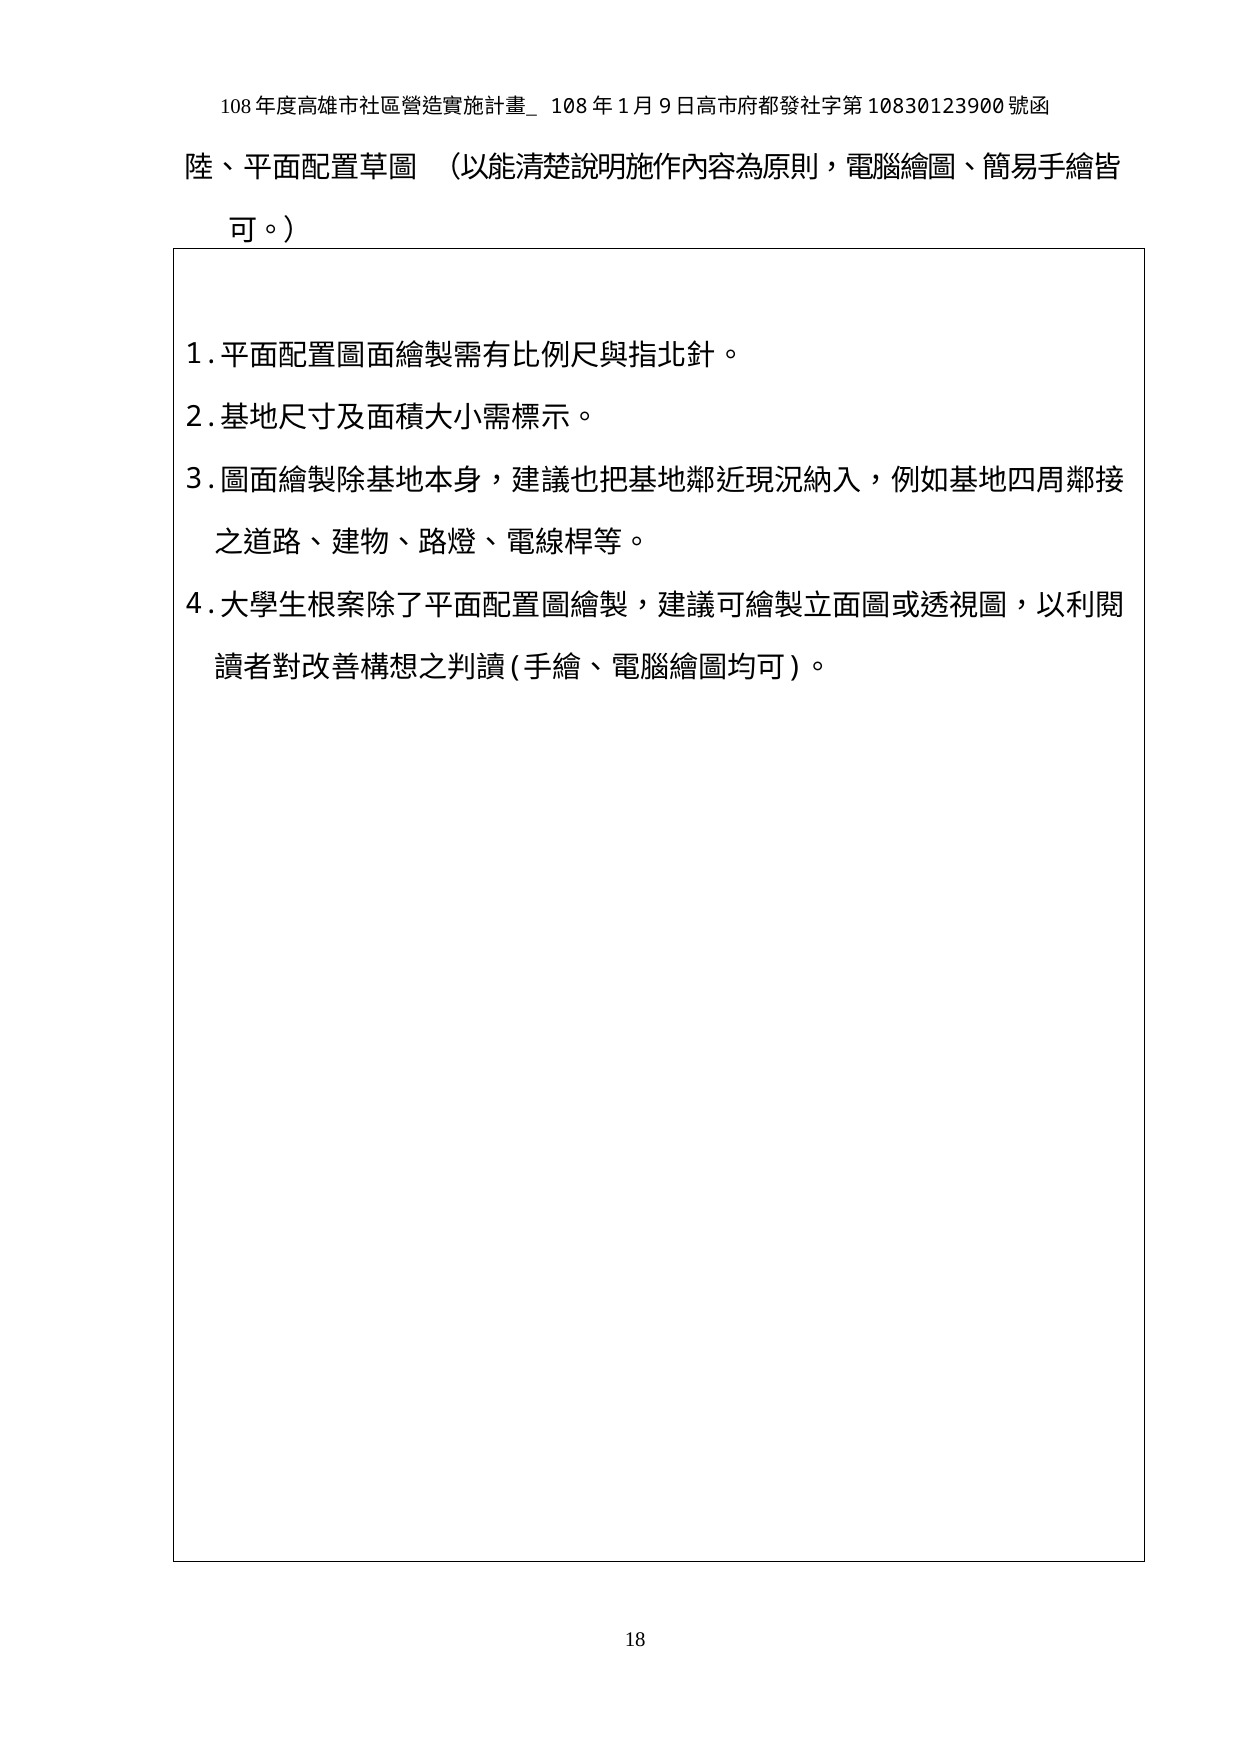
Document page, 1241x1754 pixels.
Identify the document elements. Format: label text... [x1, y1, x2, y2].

text 陸、平面配置草圖 （以能清楚說明施作內容為原則，電腦繪圖、簡易手繪皆可。） [184, 123, 1122, 248]
table_header 1.平面配置圖面繪製需有比例尺與指北針。 2.基地尺寸及面積大小需標示。 3.圖面繪製除基地本身，建議也把基地鄰近現況納入，例如基地四周鄰接之道路、建物、路燈、電線桿等。 4.大學生根案除了平面配置圖繪製，建議可繪製立面圖或透視圖，以利閱讀者對改善構想之判讀(手繪、電腦繪圖均可)。 [174, 249, 1144, 1561]
